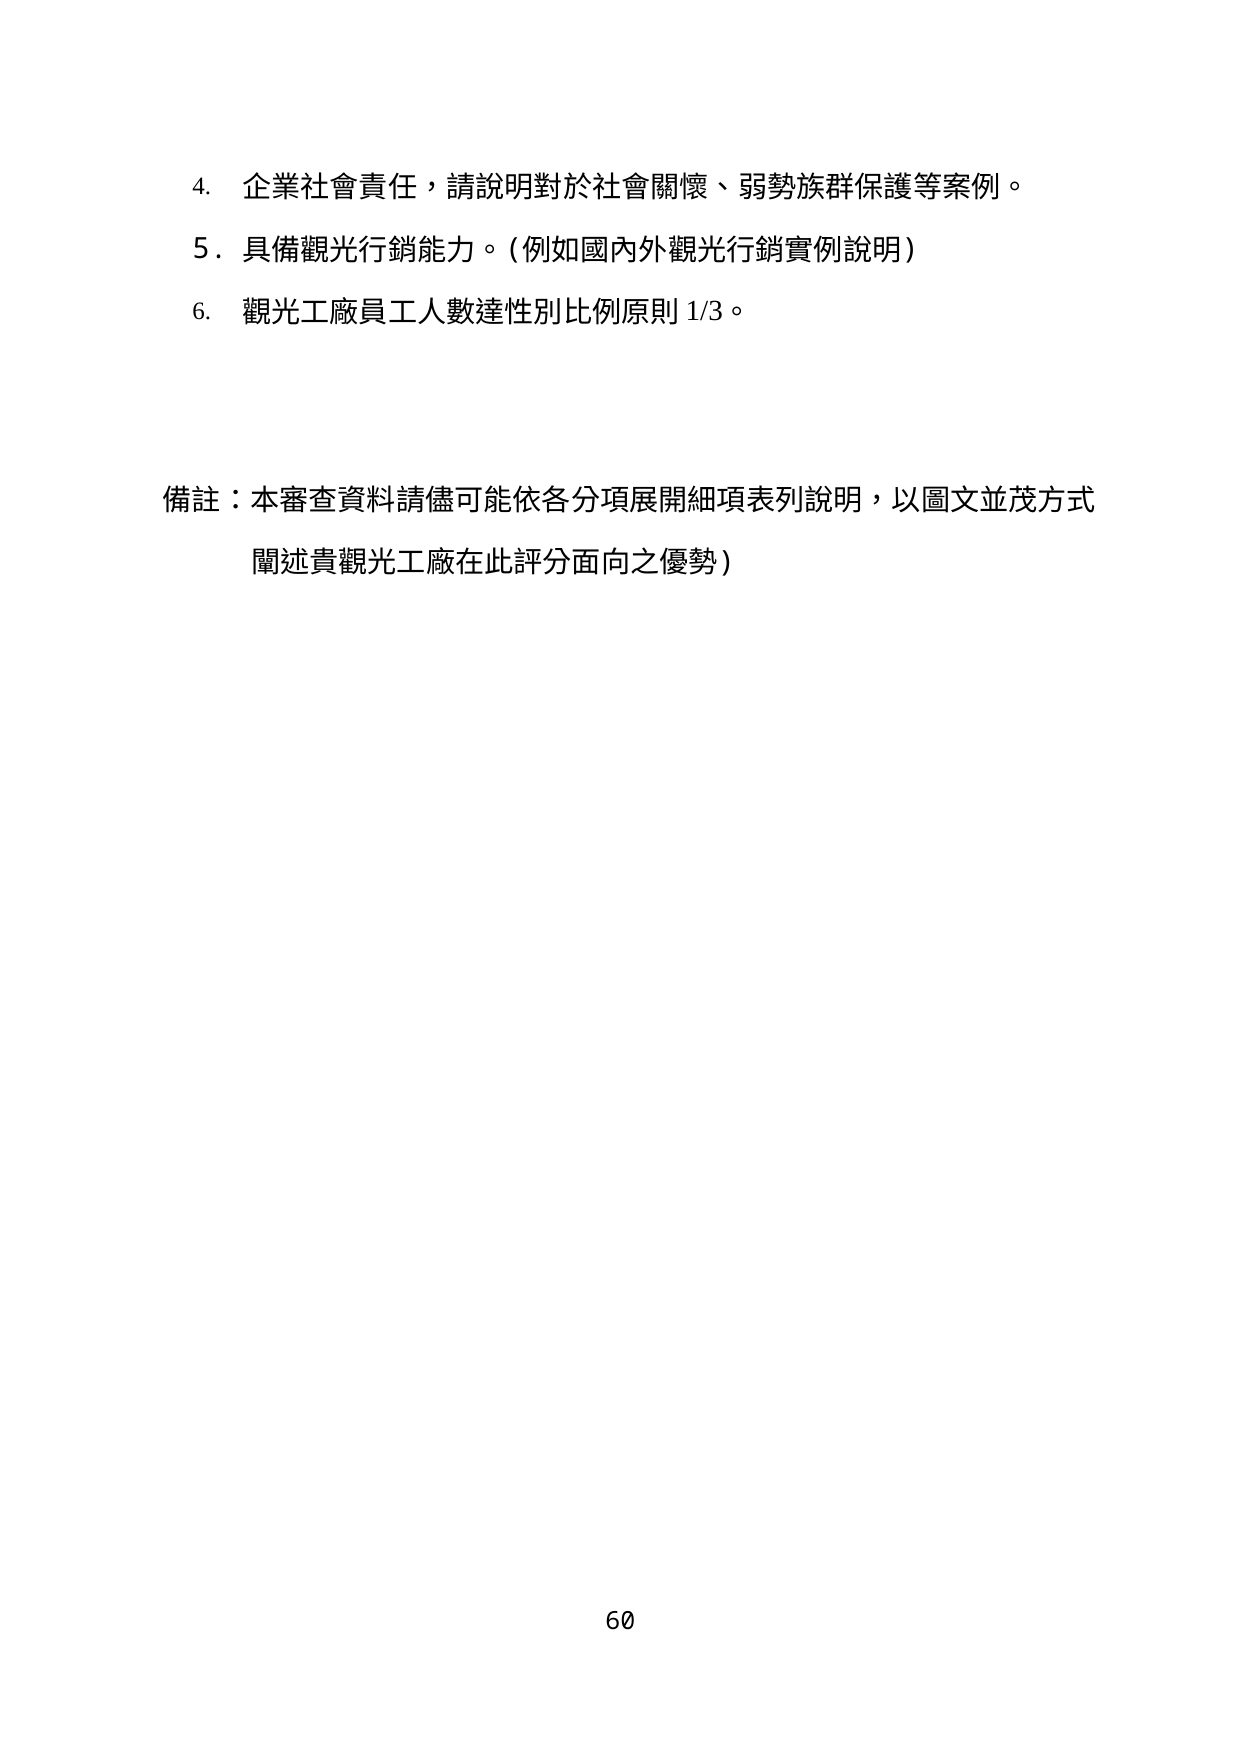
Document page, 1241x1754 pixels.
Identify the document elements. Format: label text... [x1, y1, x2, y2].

list 具備觀光行銷能力。(例如國內外觀光行銷實例說明) [192, 206, 1122, 268]
list 觀光工廠員工人數達性別比例原則1/3。 [192, 268, 1122, 331]
list 企業社會責任，請說明對於社會關懷、弱勢族群保護等案例。 [192, 143, 1122, 206]
text 備註：本審查資料請儘可能依各分項展開細項表列說明，以圖文並茂方式闡述貴觀光工廠在此評分面向之優勢) [162, 456, 1122, 581]
